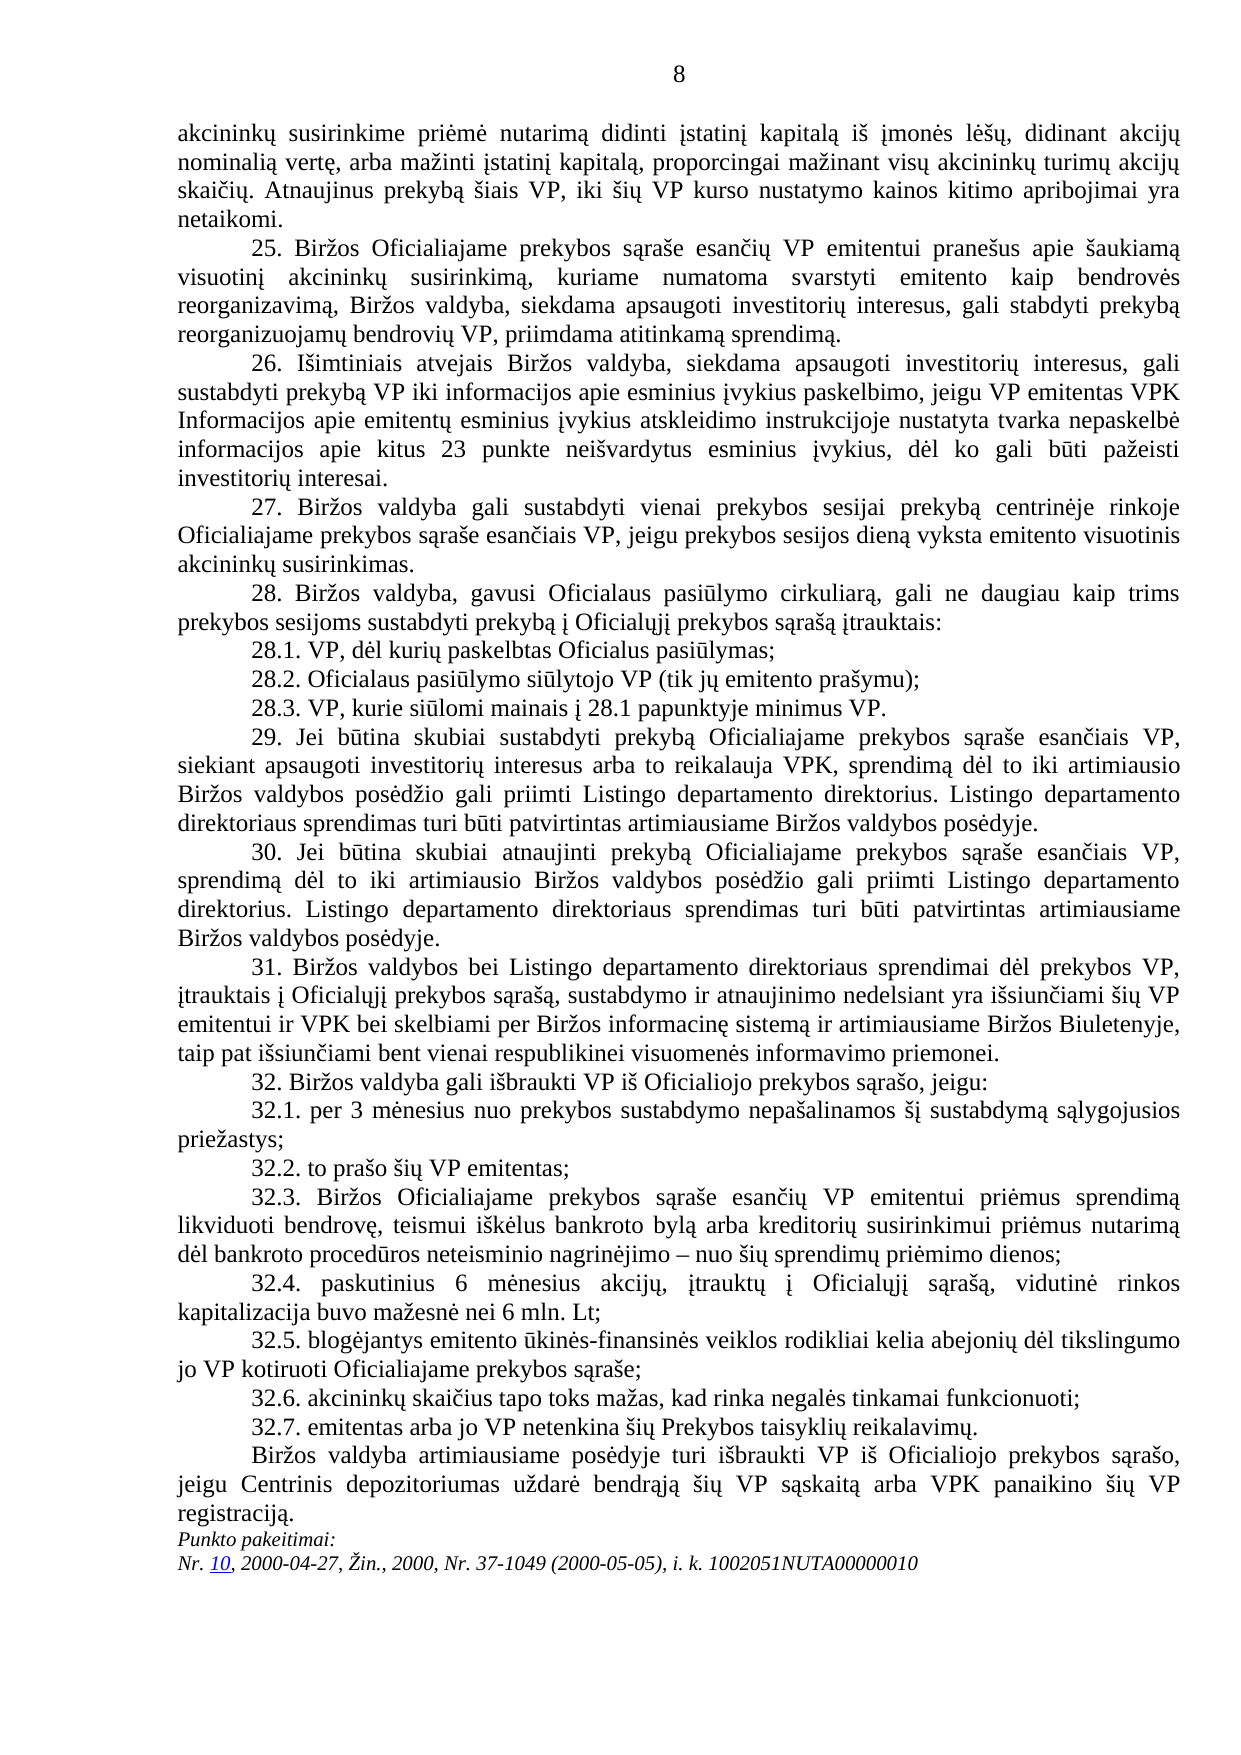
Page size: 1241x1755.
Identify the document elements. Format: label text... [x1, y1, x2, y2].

text 32.5. blogėjantys emitento ūkinės-finansinės veiklos rodikliai kelia abejonių dėl tikslingumo jo VP kotiruoti Oficialiajame prekybos sąraše; [177, 1326, 1181, 1383]
text akcininkų susirinkime priėmė nutarimą didinti įstatinį kapitalą iš įmonės lėšų, didinant akcijų nominalią vertę, arba mažinti įstatinį kapitalą, proporcingai mažinant visų akcininkų turimų akcijų skaičių. Atnaujinus prekybą šiais VP, iki šių VP kurso nustatymo kainos kitimo apribojimai yra netaikomi. [177, 118, 1181, 233]
text 30. Jei būtina skubiai atnaujinti prekybą Oficialiajame prekybos sąraše esančiais VP, sprendimą dėl to iki artimiausio Biržos valdybos posėdžio gali priimti Listingo departamento direktorius. Listingo departamento direktoriaus sprendimas turi būti patvirtintas artimiausiame Biržos valdybos posėdyje. [177, 837, 1181, 952]
text 32.3. Biržos Oficialiajame prekybos sąraše esančių VP emitentui priėmus sprendimą likviduoti bendrovę, teismui iškėlus bankroto bylą arba kreditorių susirinkimui priėmus nutarimą dėl bankroto procedūros neteisminio nagrinėjimo – nuo šių sprendimų priėmimo dienos; [177, 1182, 1181, 1268]
text 26. Išimtiniais atvejais Biržos valdyba, siekdama apsaugoti investitorių interesus, gali sustabdyti prekybą VP iki informacijos apie esminius įvykius paskelbimo, jeigu VP emitentas VPK Informacijos apie emitentų esminius įvykius atskleidimo instrukcijoje nustatyta tvarka nepaskelbė informacijos apie kitus 23 punkte neišvardytus esminius įvykius, dėl ko gali būti pažeisti investitorių interesai. [177, 348, 1181, 492]
text 28.2. Oficialaus pasiūlymo siūlytojo VP (tik jų emitento prašymu); [177, 664, 1181, 693]
text 32.6. akcininkų skaičius tapo toks mažas, kad rinka negalės tinkamai funkcionuoti; [177, 1383, 1181, 1412]
text 27. Biržos valdyba gali sustabdyti vienai prekybos sesijai prekybą centrinėje rinkoje Oficialiajame prekybos sąraše esančiais VP, jeigu prekybos sesijos dieną vyksta emitento visuotinis akcininkų susirinkimas. [177, 492, 1181, 578]
text 29. Jei būtina skubiai sustabdyti prekybą Oficialiajame prekybos sąraše esančiais VP, siekiant apsaugoti investitorių interesus arba to reikalauja VPK, sprendimą dėl to iki artimiausio Biržos valdybos posėdžio gali priimti Listingo departamento direktorius. Listingo departamento direktoriaus sprendimas turi būti patvirtintas artimiausiame Biržos valdybos posėdyje. [177, 722, 1181, 837]
text Nr. 10, 2000-04-27, Žin., 2000, Nr. 37-1049 (2000-05-05), i. k. 1002051NUTA00000010 [177, 1551, 1181, 1575]
text 32.4. paskutinius 6 mėnesius akcijų, įtrauktų į Oficialųjį sąrašą, vidutinė rinkos kapitalizacija buvo mažesnė nei 6 mln. Lt; [177, 1268, 1181, 1326]
text 31. Biržos valdybos bei Listingo departamento direktoriaus sprendimai dėl prekybos VP, įtrauktais į Oficialųjį prekybos sąrašą, sustabdymo ir atnaujinimo nedelsiant yra išsiunčiami šių VP emitentui ir VPK bei skelbiami per Biržos informacinę sistemą ir artimiausiame Biržos Biuletenyje, taip pat išsiunčiami bent vienai respublikinei visuomenės informavimo priemonei. [177, 952, 1181, 1067]
text 28. Biržos valdyba, gavusi Oficialaus pasiūlymo cirkuliarą, gali ne daugiau kaip trims prekybos sesijoms sustabdyti prekybą į Oficialųjį prekybos sąrašą įtrauktais: [177, 578, 1181, 636]
text 25. Biržos Oficialiajame prekybos sąraše esančių VP emitentui pranešus apie šaukiamą visuotinį akcininkų susirinkimą, kuriame numatoma svarstyti emitento kaip bendrovės reorganizavimą, Biržos valdyba, siekdama apsaugoti investitorių interesus, gali stabdyti prekybą reorganizuojamų bendrovių VP, priimdama atitinkamą sprendimą. [177, 233, 1181, 348]
text 32.7. emitentas arba jo VP netenkina šių Prekybos taisyklių reikalavimų. [177, 1412, 1181, 1441]
text 28.1. VP, dėl kurių paskelbtas Oficialus pasiūlymas; [177, 636, 1181, 664]
text 32.2. to prašo šių VP emitentas; [177, 1153, 1181, 1182]
text Biržos valdyba artimiausiame posėdyje turi išbraukti VP iš Oficialiojo prekybos sąrašo, jeigu Centrinis depozitoriumas uždarė bendrąją šių VP sąskaitą arba VPK panaikino šių VP registraciją. [177, 1441, 1181, 1527]
text 32.1. per 3 mėnesius nuo prekybos sustabdymo nepašalinamos šį sustabdymą sąlygojusios priežastys; [177, 1096, 1181, 1153]
text 28.3. VP, kurie siūlomi mainais į 28.1 papunktyje minimus VP. [177, 693, 1181, 722]
text Punkto pakeitimai: [177, 1527, 1181, 1551]
text 32. Biržos valdyba gali išbraukti VP iš Oficialiojo prekybos sąrašo, jeigu: [177, 1067, 1181, 1096]
